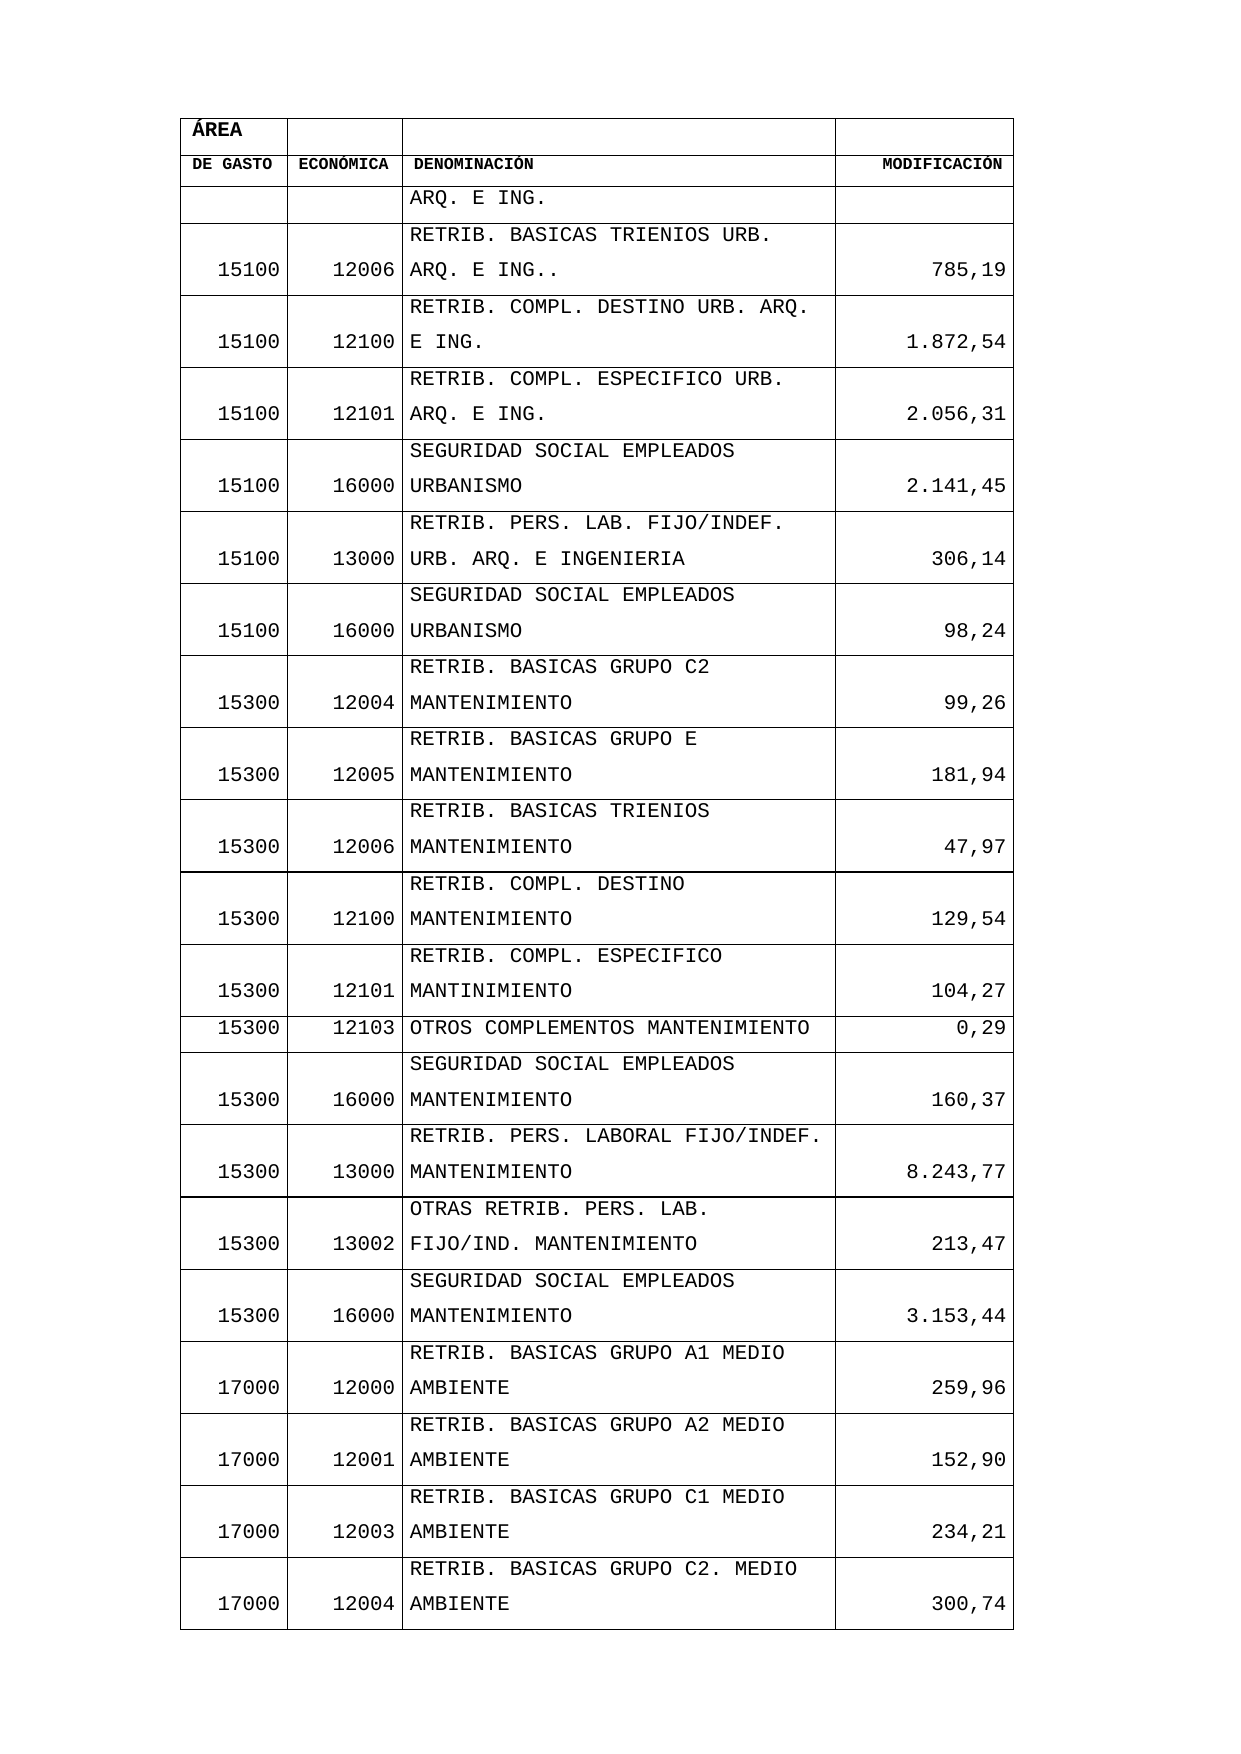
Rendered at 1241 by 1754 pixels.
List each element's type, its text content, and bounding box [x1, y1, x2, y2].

table_cell 17000 [181, 1558, 287, 1629]
table_cell 15300 [181, 1053, 287, 1124]
table_cell 15300 [181, 945, 287, 1016]
table_cell RETRIB. COMPL. ESPECIFICO MANTINIMIENTO [403, 945, 835, 1016]
table_cell 16000 [288, 1270, 402, 1341]
table_cell [181, 187, 287, 223]
table_cell 13000 [288, 1125, 402, 1196]
table_cell 17000 [181, 1342, 287, 1413]
table_cell 12003 [288, 1486, 402, 1557]
table_cell RETRIB. PERS. LABORAL FIJO/INDEF. MANTENIMIENTO [403, 1125, 835, 1196]
table_cell 785,19 [836, 224, 1013, 295]
table_header [288, 119, 402, 155]
table_cell 129,54 [836, 873, 1013, 943]
table_cell RETRIB. BASICAS GRUPO A1 MEDIO AMBIENTE [403, 1342, 835, 1413]
table_cell 306,14 [836, 512, 1013, 583]
table_cell 12103 [288, 1017, 402, 1052]
table_cell RETRIB. BASICAS GRUPO C2. MEDIO AMBIENTE [403, 1558, 835, 1629]
table_cell 98,24 [836, 584, 1013, 655]
table_cell 0,29 [836, 1017, 1013, 1052]
table_cell [288, 187, 402, 223]
table_cell 16000 [288, 1053, 402, 1124]
table_cell SEGURIDAD SOCIAL EMPLEADOS MANTENIMIENTO [403, 1270, 835, 1341]
table_cell 99,26 [836, 656, 1013, 727]
table_cell OTROS COMPLEMENTOS MANTENIMIENTO [403, 1017, 835, 1052]
table_cell 16000 [288, 440, 402, 511]
table_header [403, 119, 835, 155]
table_cell RETRIB. COMPL. DESTINO MANTENIMIENTO [403, 873, 835, 943]
table_cell 234,21 [836, 1486, 1013, 1557]
table_cell DENOMINACIÓN [403, 156, 835, 186]
table_cell 15100 [181, 440, 287, 511]
table_cell OTRAS RETRIB. PERS. LAB. FIJO/IND. MANTENIMIENTO [403, 1198, 835, 1268]
table_cell 15300 [181, 656, 287, 727]
table_cell 15300 [181, 1125, 287, 1196]
table_cell DE GASTO [181, 156, 287, 186]
table_cell RETRIB. COMPL. DESTINO URB. ARQ. E ING. [403, 296, 835, 367]
table_cell 12006 [288, 800, 402, 871]
table_cell SEGURIDAD SOCIAL EMPLEADOS MANTENIMIENTO [403, 1053, 835, 1124]
table_cell 15300 [181, 1017, 287, 1052]
table_cell 15300 [181, 1198, 287, 1268]
table_cell 15300 [181, 873, 287, 943]
table_cell RETRIB. BASICAS TRIENIOS URB. ARQ. E ING.. [403, 224, 835, 295]
table_cell 13002 [288, 1198, 402, 1268]
table_cell RETRIB. BASICAS GRUPO A2 MEDIO AMBIENTE [403, 1414, 835, 1485]
table_cell 15100 [181, 368, 287, 439]
table_cell 181,94 [836, 728, 1013, 799]
table_cell 2.141,45 [836, 440, 1013, 511]
table_cell 213,47 [836, 1198, 1013, 1268]
table_cell RETRIB. BASICAS GRUPO E MANTENIMIENTO [403, 728, 835, 799]
table_cell 12004 [288, 1558, 402, 1629]
table_cell 1.872,54 [836, 296, 1013, 367]
table_cell 15300 [181, 1270, 287, 1341]
table_cell 16000 [288, 584, 402, 655]
table_header [836, 119, 1013, 155]
table_cell RETRIB. COMPL. ESPECIFICO URB. ARQ. E ING. [403, 368, 835, 439]
table_cell 2.056,31 [836, 368, 1013, 439]
table_cell ECONÓMICA [288, 156, 402, 186]
table_cell 12001 [288, 1414, 402, 1485]
table_cell 12000 [288, 1342, 402, 1413]
table_header ÁREA [181, 119, 287, 155]
table_cell 13000 [288, 512, 402, 583]
table_cell RETRIB. BASICAS GRUPO C2 MANTENIMIENTO [403, 656, 835, 727]
table_cell 15100 [181, 584, 287, 655]
table_cell 12100 [288, 873, 402, 943]
table_cell 12100 [288, 296, 402, 367]
table_cell MODIFICACIÓN [836, 156, 1013, 186]
table_cell 3.153,44 [836, 1270, 1013, 1341]
table_cell RETRIB. BASICAS GRUPO C1 MEDIO AMBIENTE [403, 1486, 835, 1557]
table_cell 12005 [288, 728, 402, 799]
table_cell 104,27 [836, 945, 1013, 1016]
table_cell 259,96 [836, 1342, 1013, 1413]
table_cell 47,97 [836, 800, 1013, 871]
table_cell 160,37 [836, 1053, 1013, 1124]
table_cell 17000 [181, 1414, 287, 1485]
table_cell ARQ. E ING. [403, 187, 835, 223]
table_cell 15100 [181, 224, 287, 295]
table_cell 15100 [181, 512, 287, 583]
table_cell 12101 [288, 945, 402, 1016]
table_cell SEGURIDAD SOCIAL EMPLEADOS URBANISMO [403, 584, 835, 655]
table_cell 12006 [288, 224, 402, 295]
table_cell 15100 [181, 296, 287, 367]
table_cell RETRIB. PERS. LAB. FIJO/INDEF. URB. ARQ. E INGENIERIA [403, 512, 835, 583]
table_cell 152,90 [836, 1414, 1013, 1485]
table_cell 12004 [288, 656, 402, 727]
table_cell [836, 187, 1013, 223]
table_cell RETRIB. BASICAS TRIENIOS MANTENIMIENTO [403, 800, 835, 871]
table_cell 300,74 [836, 1558, 1013, 1629]
table_cell 17000 [181, 1486, 287, 1557]
table_cell SEGURIDAD SOCIAL EMPLEADOS URBANISMO [403, 440, 835, 511]
table_cell 15300 [181, 728, 287, 799]
table_cell 8.243,77 [836, 1125, 1013, 1196]
table_cell 12101 [288, 368, 402, 439]
table_cell 15300 [181, 800, 287, 871]
